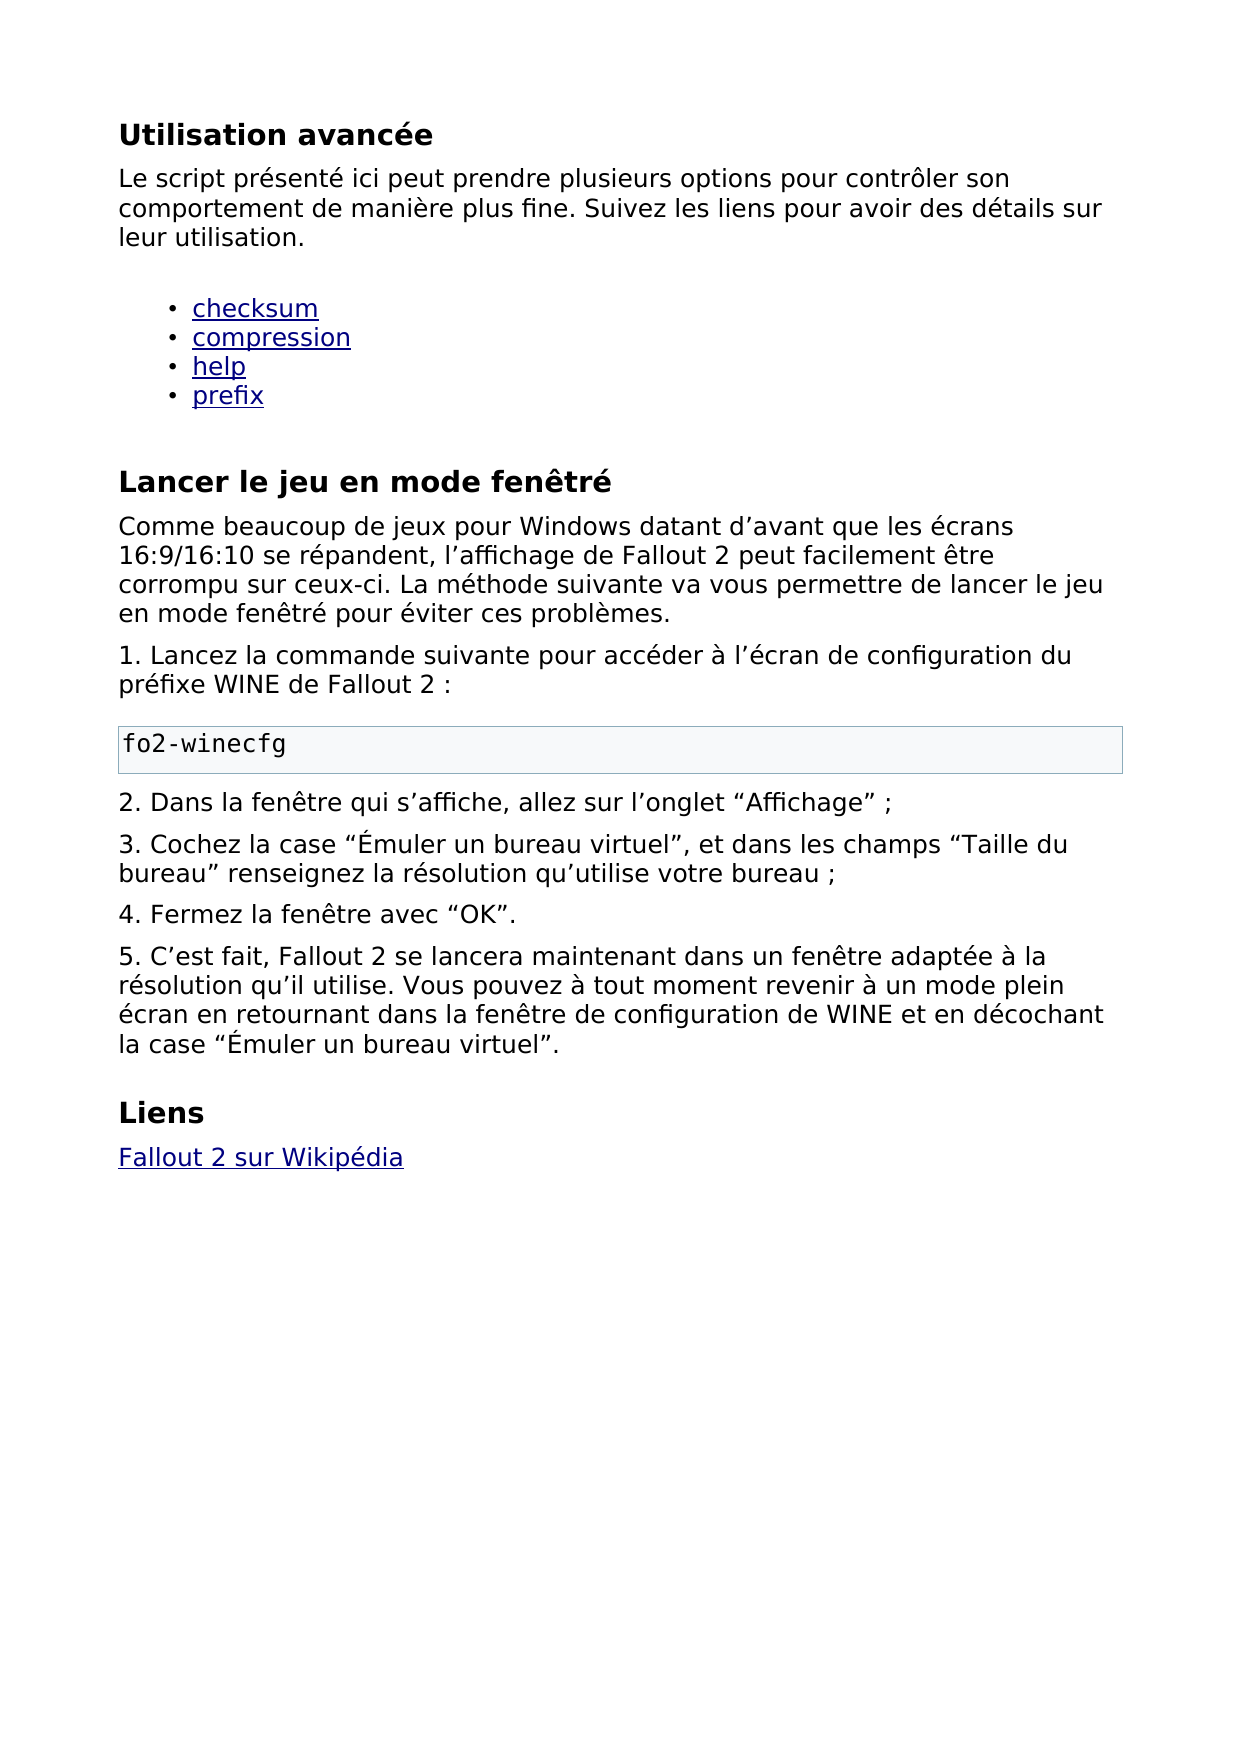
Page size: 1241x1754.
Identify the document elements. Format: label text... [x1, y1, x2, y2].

list help [177, 352, 1122, 382]
text 5. C’est fait, Fallout 2 se lancera maintenant dans un fenêtre adaptée à la résolution qu’il utilise. Vous pouvez à tout moment revenir à un mode plein écran en retournant dans la fenêtre de configuration de WINE et en décochant la case “Émuler un bureau virtuel”. [118, 942, 1122, 1059]
text 1. Lancez la commande suivante pour accéder à l’écran de configuration du préfixe WINE de Fallout 2 : [118, 641, 1122, 699]
list prefix [177, 382, 1122, 411]
text 4. Fermez la fenêtre avec “OK”. [118, 901, 1122, 930]
subtitle Utilisation avancée [118, 118, 1122, 152]
table_header fo2-winecfg [119, 727, 1122, 773]
text 2. Dans la fenêtre qui s’affiche, allez sur l’onglet “Affichage” ; [118, 788, 1122, 817]
text Fallout 2 sur Wikipédia [118, 1143, 1122, 1172]
subtitle Lancer le jeu en mode fenêtré [118, 465, 1122, 499]
list checksum [177, 294, 1122, 323]
text Comme beaucoup de jeux pour Windows datant d’avant que les écrans 16:9/16:10 se répandent, l’affichage de Fallout 2 peut facilement être corrompu sur ceux-ci. La méthode suivante va vous permettre de lancer le jeu en mode fenêtré pour éviter ces problèmes. [118, 512, 1122, 628]
text 3. Cochez la case “Émuler un bureau virtuel”, et dans les champs “Taille du bureau” renseignez la résolution qu’utilise votre bureau ; [118, 830, 1122, 888]
text Le script présenté ici peut prendre plusieurs options pour contrôler son comportement de manière plus fine. Suivez les liens pour avoir des détails sur leur utilisation. [118, 164, 1122, 252]
list compression [177, 323, 1122, 352]
subtitle Liens [118, 1097, 1122, 1131]
